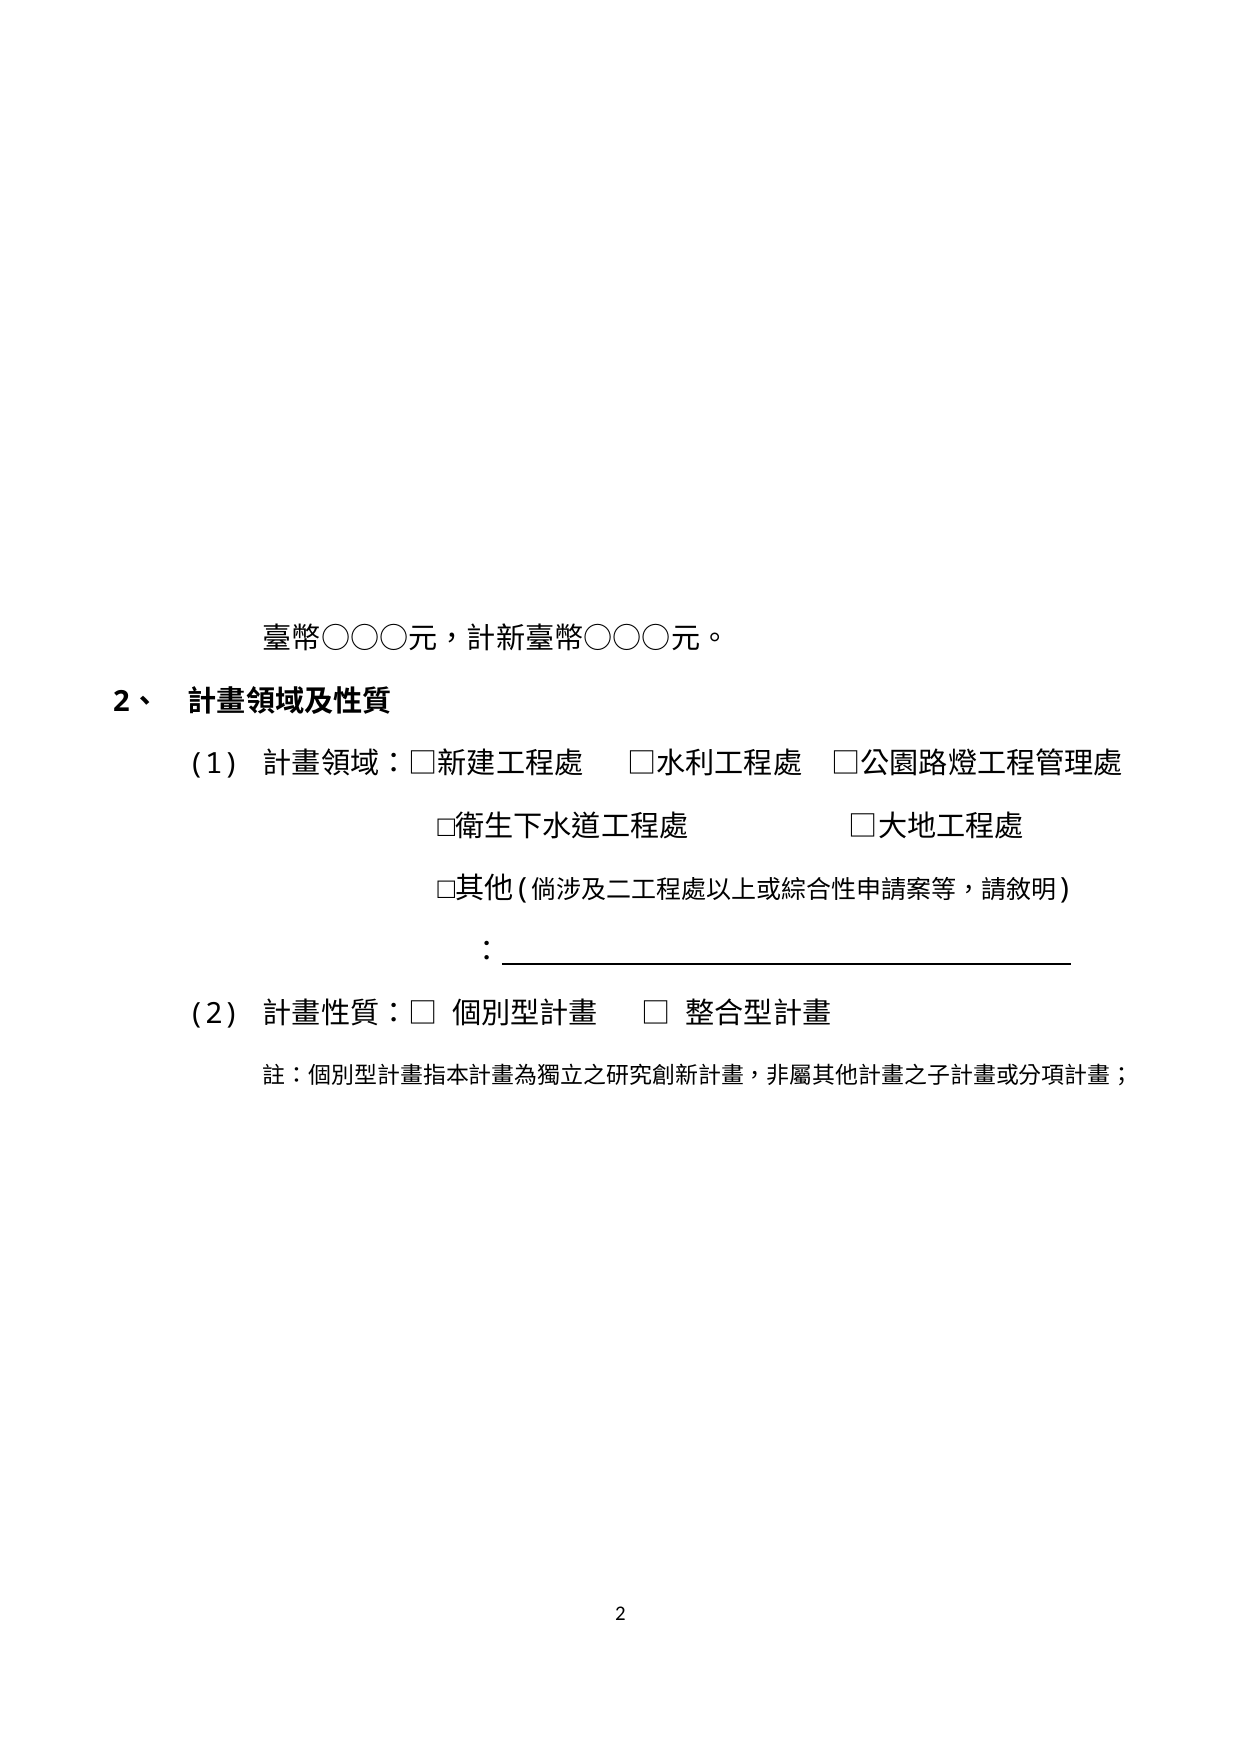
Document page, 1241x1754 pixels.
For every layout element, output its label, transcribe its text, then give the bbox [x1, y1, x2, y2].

list 臺幣○○○元，計新臺幣○○○元。 [187, 594, 1128, 657]
list 計畫領域：□新建工程處 □水利工程處 □公園路燈工程管理處 [187, 719, 1128, 782]
text ： [262, 907, 1128, 969]
text □其他(倘涉及二工程處以上或綜合性申請案等，請敘明) [262, 844, 1128, 907]
list 計畫性質：□ 個別型計畫 □ 整合型計畫 [187, 969, 1128, 1032]
text 註：個別型計畫指本計畫為獨立之研究創新計畫，非屬其他計畫之子計畫或分項計畫；整合型計畫指本計畫非獨立研究創新計畫，如其他大型計畫中之子計畫或分項計畫等。 [262, 1032, 1128, 1094]
text □衛生下水道工程處 □大地工程處 [262, 782, 1128, 844]
list 計畫領域及性質 [112, 657, 1128, 719]
